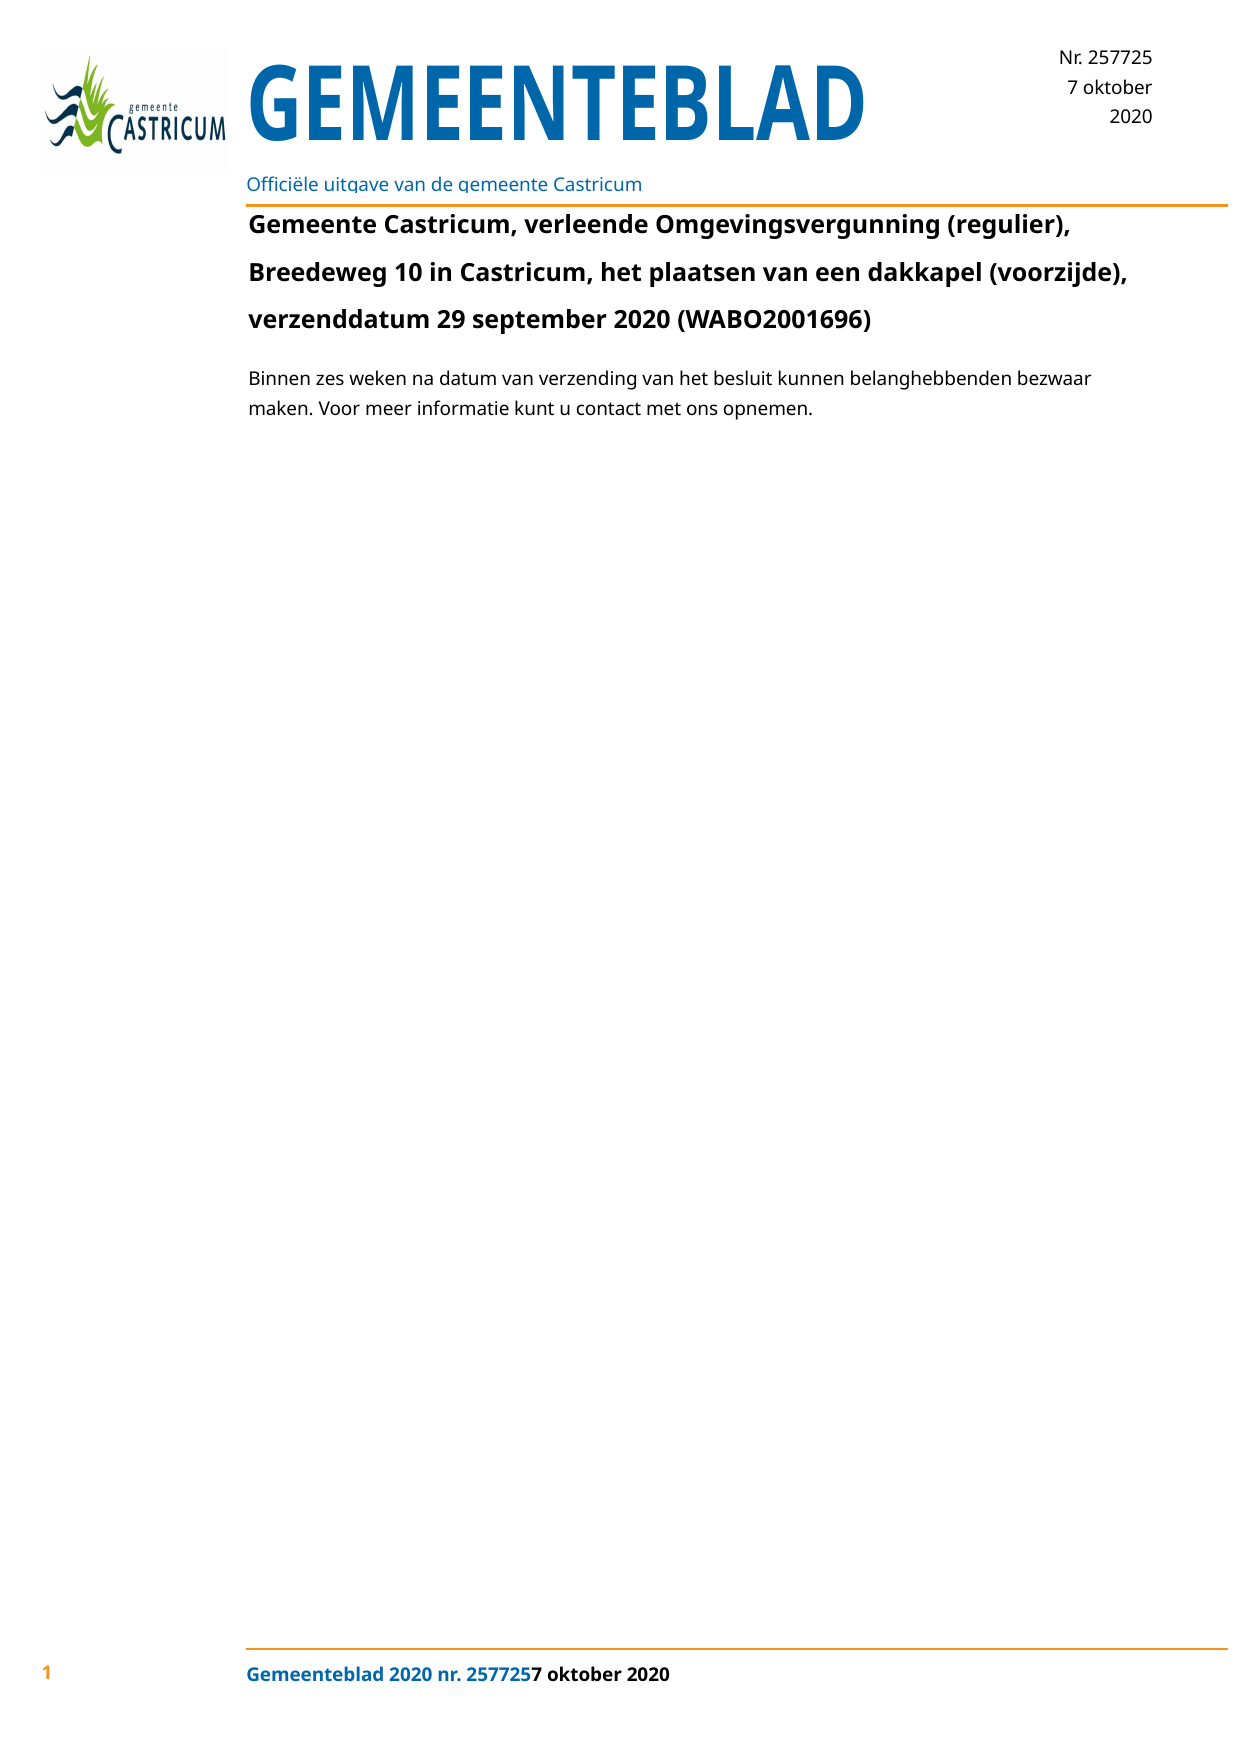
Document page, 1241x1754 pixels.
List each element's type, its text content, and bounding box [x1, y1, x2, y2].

picture [41, 47, 231, 172]
text Binnen zes weken na datum van verzending van het besluit kunnen belanghebbenden bezwaar maken. Voor meer informatie kunt u contact met ons opnemen. [248, 366, 1152, 421]
text Gemeente Castricum, verleende Omgevingsvergunning (regulier), Breedeweg 10 in Castricum, het plaatsen van een dakkapel (voorzijde), verzenddatum 29 september 2020 (WABO2001696) [248, 207, 1152, 336]
